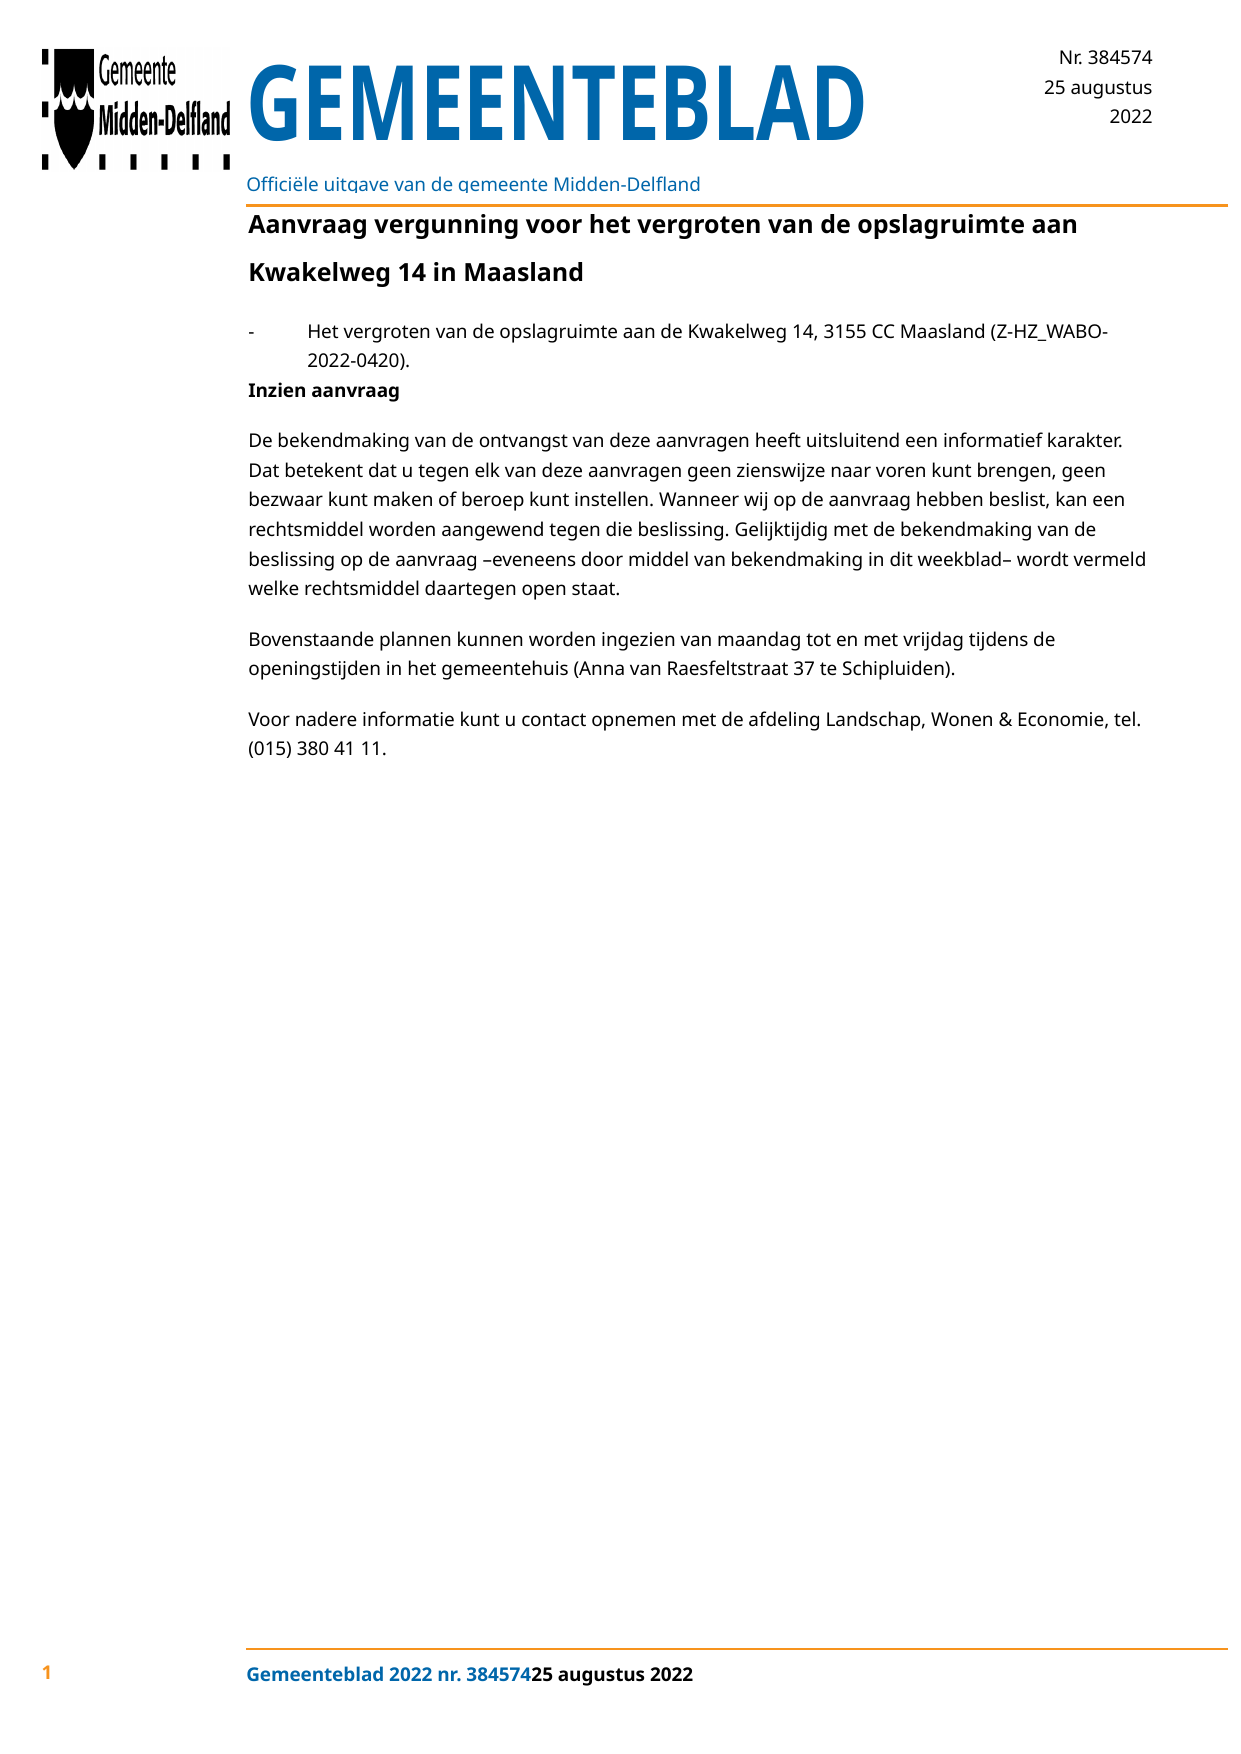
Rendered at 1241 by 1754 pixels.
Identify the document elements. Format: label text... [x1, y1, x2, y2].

text Inzien aanvraag [248, 377, 1152, 403]
text Aanvraag vergunning voor het vergroten van de opslagruimte aan Kwakelweg 14 in Maasland [248, 207, 1152, 288]
list Het vergroten van de opslagruimte aan de Kwakelweg 14, 3155 CC Maasland (Z-HZ_WABO-2022-0420). [248, 318, 1152, 373]
text Voor nadere informatie kunt u contact opnemen met de afdeling Landschap, Wonen & Economie, tel. (015) 380 41 11. [248, 706, 1152, 761]
text Bovenstaande plannen kunnen worden ingezien van maandag tot en met vrijdag tijdens de openingstijden in het gemeentehuis (Anna van Raesfeltstraat 37 te Schipluiden). [248, 626, 1152, 681]
picture [41, 47, 231, 172]
text De bekendmaking van de ontvangst van deze aanvragen heeft uitsluitend een informatief karakter. Dat betekent dat u tegen elk van deze aanvragen geen zienswijze naar voren kunt brengen, geen bezwaar kunt maken of beroep kunt instellen. Wanneer wij op de aanvraag hebben beslist, kan een rechtsmiddel worden aangewend tegen die beslissing. Gelijktijdig met de bekendmaking van de beslissing op de aanvraag –eveneens door middel van bekendmaking in dit weekblad– wordt vermeld welke rechtsmiddel daartegen open staat. [248, 427, 1152, 601]
